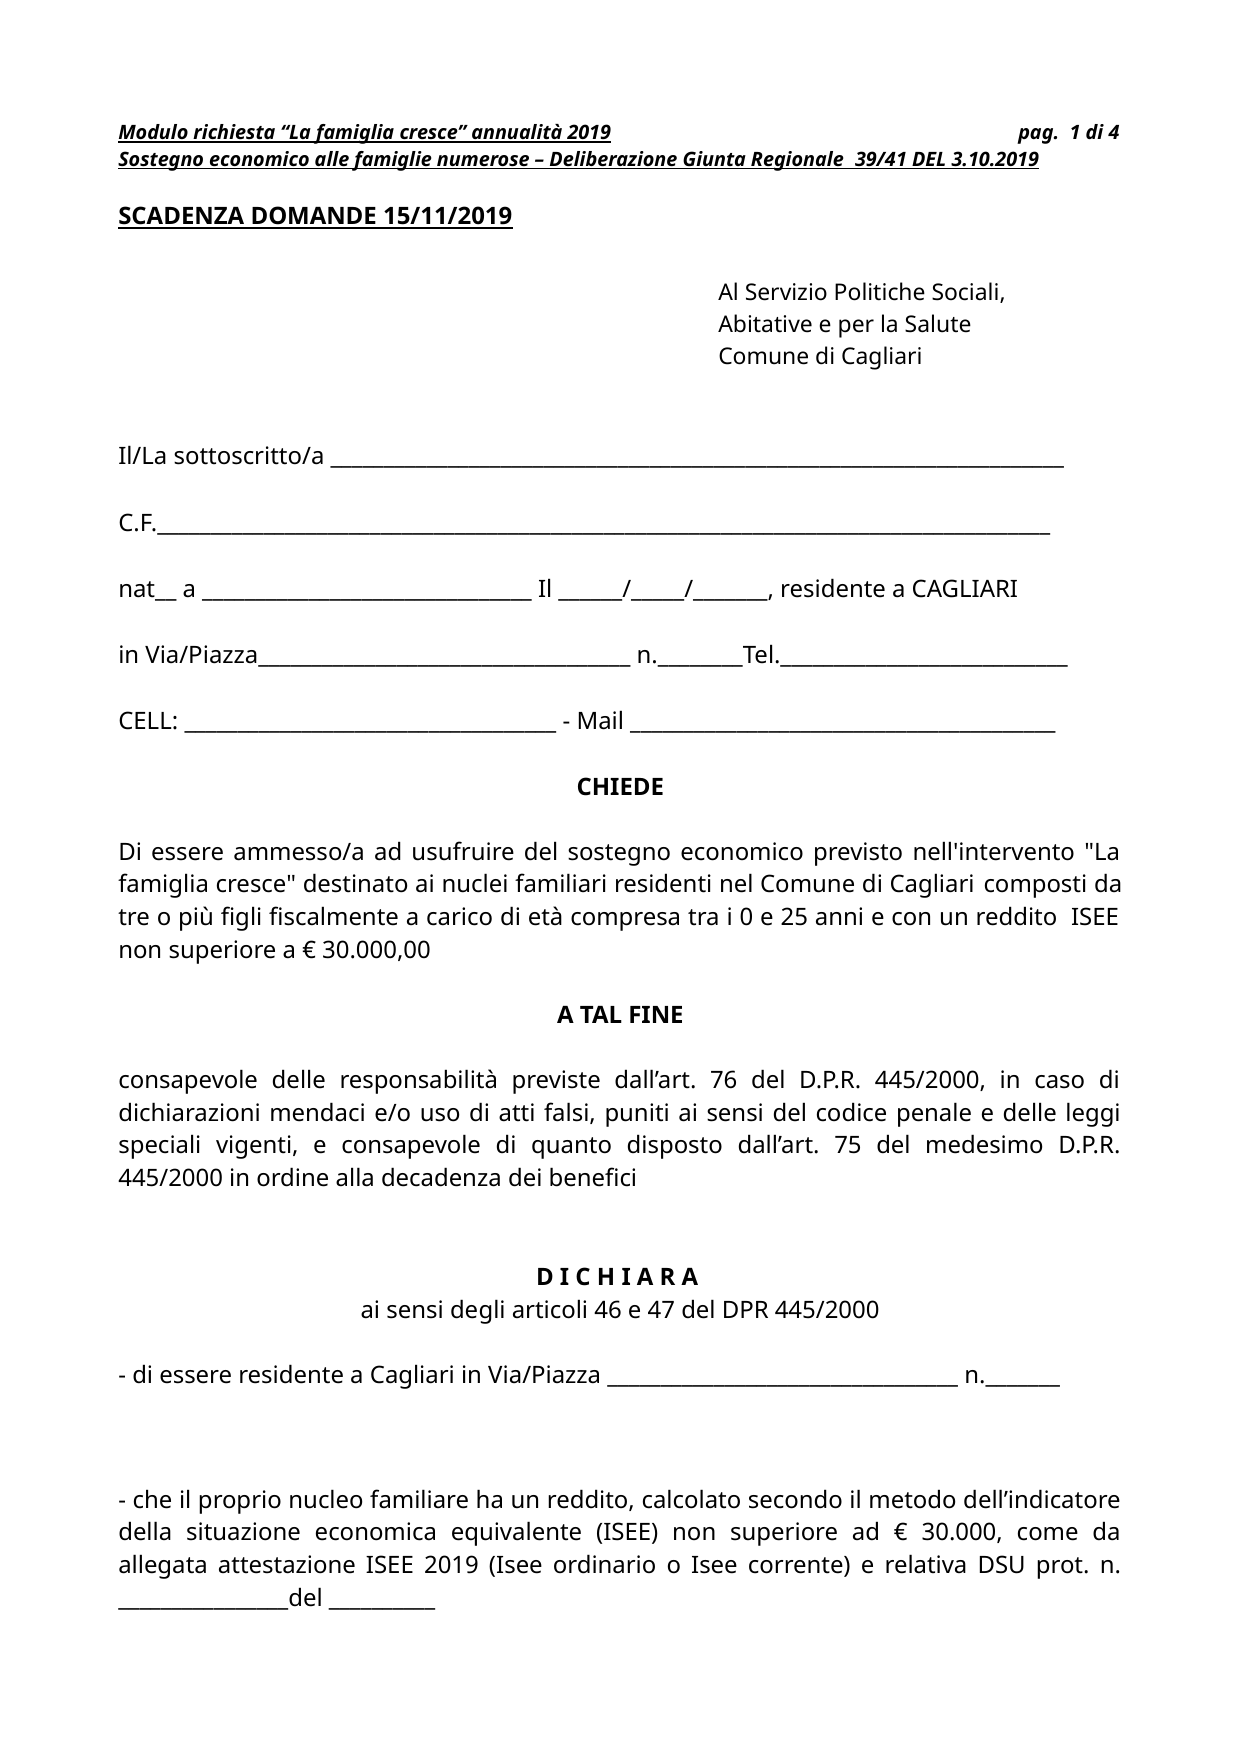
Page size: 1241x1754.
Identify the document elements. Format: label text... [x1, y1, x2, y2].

text ai sensi degli articoli 46 e 47 del DPR 445/2000 [118, 1292, 1122, 1325]
text SCADENZA DOMANDE 15/11/2019 [118, 199, 1122, 232]
text Sostegno economico alle famiglie numerose – Deliberazione Giunta Regionale 39/41 DEL 3.10.2019 [118, 145, 1122, 172]
text Modulo richiesta “La famiglia cresce” annualità 2019 pag. 1 di 4 [118, 118, 1122, 145]
text Al Servizio Politiche Sociali, [118, 270, 1122, 308]
text CHIEDE [118, 769, 1122, 802]
text consapevole delle responsabilità previste dall’art. 76 del D.P.R. 445/2000, in caso di dichiarazioni mendaci e/o uso di atti falsi, puniti ai sensi del codice penale e delle leggi speciali vigenti, e consapevole di quanto disposto dall’art. 75 del medesimo D.P.R. 445/2000 in ordine alla decadenza dei benefici [118, 1063, 1122, 1193]
text CELL: ___________________________________ - Mail ________________________________________ [118, 704, 1122, 737]
text Il/La sottoscritto/a _____________________________________________________________________ [118, 439, 1122, 472]
text in Via/Piazza___________________________________ n.________Tel.___________________________ [118, 637, 1122, 670]
text A TAL FINE [118, 998, 1122, 1030]
text D I C H I A R A [118, 1260, 1122, 1292]
text - che il proprio nucleo familiare ha un reddito, calcolato secondo il metodo dell’indicatore della situazione economica equivalente (ISEE) non superiore ad € 30.000, come da allegata attestazione ISEE 2019 (Isee ordinario o Isee corrente) e relativa DSU prot. n. ________________del __________ [118, 1482, 1122, 1613]
text - di essere residente a Cagliari in Via/Piazza _________________________________ n._______ [118, 1358, 1122, 1390]
text Abitative e per la Salute Comune di Cagliari [118, 308, 1122, 371]
text C.F.____________________________________________________________________________________ [118, 506, 1122, 538]
text nat__ a _______________________________ Il ______/_____/_______, residente a CAGLIARI [118, 572, 1122, 605]
text Di essere ammesso/a ad usufruire del sostegno economico previsto nell'intervento "La famiglia cresce" destinato ai nuclei familiari residenti nel Comune di Cagliari composti da tre o più figli fiscalmente a carico di età compresa tra i 0 e 25 anni e con un reddito ISEE non superiore a € 30.000,00 [118, 834, 1122, 965]
